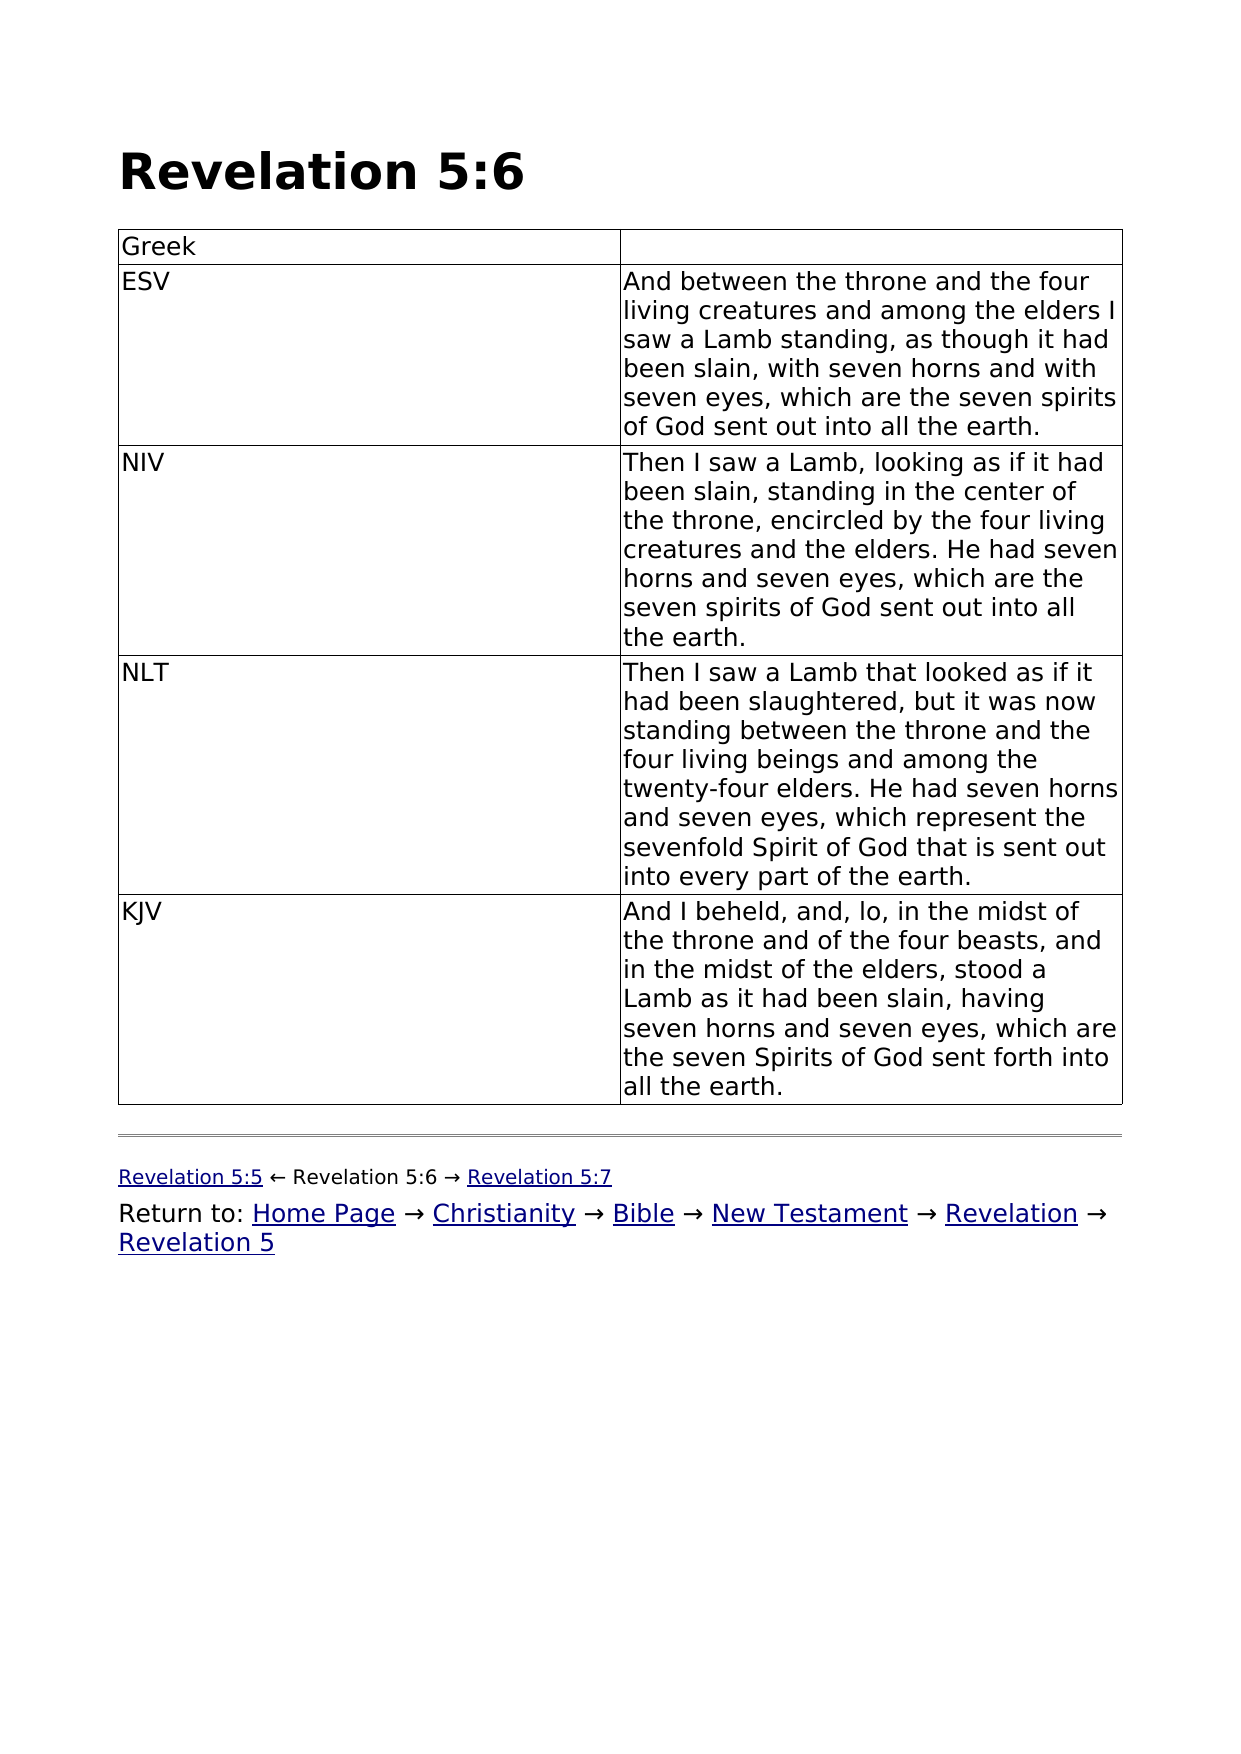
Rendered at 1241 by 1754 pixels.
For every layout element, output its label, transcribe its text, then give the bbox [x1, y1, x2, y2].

table_cell KJV [119, 895, 620, 1104]
table_cell And between the throne and the four living creatures and among the elders I saw a Lamb standing, as though it had been slain, with seven horns and with seven eyes, which are the seven spirits of God sent out into all the earth. [621, 265, 1122, 445]
table_header [621, 230, 1122, 264]
table_cell Then I saw a Lamb, looking as if it had been slain, standing in the center of the throne, encircled by the four living creatures and the elders. He had seven horns and seven eyes, which are the seven spirits of God sent out into all the earth. [621, 446, 1122, 655]
table_cell NLT [119, 656, 620, 894]
table_cell And I beheld, and, lo, in the midst of the throne and of the four beasts, and in the midst of the elders, stood a Lamb as it had been slain, having seven horns and seven eyes, which are the seven Spirits of God sent forth into all the earth. [621, 895, 1122, 1104]
subtitle Revelation 5:6 [118, 143, 1122, 201]
table_header Greek [119, 230, 620, 264]
table_cell Then I saw a Lamb that looked as if it had been slaughtered, but it was now standing between the throne and the four living beings and among the twenty-four elders. He had seven horns and seven eyes, which represent the sevenfold Spirit of God that is sent out into every part of the earth. [621, 656, 1122, 894]
text Return to: Home Page → Christianity → Bible → New Testament → Revelation → Revelation 5 [118, 1199, 1122, 1258]
table_cell ESV [119, 265, 620, 445]
table_cell NIV [119, 446, 620, 655]
text Revelation 5:5 ← Revelation 5:6 → Revelation 5:7 [118, 1165, 1122, 1199]
